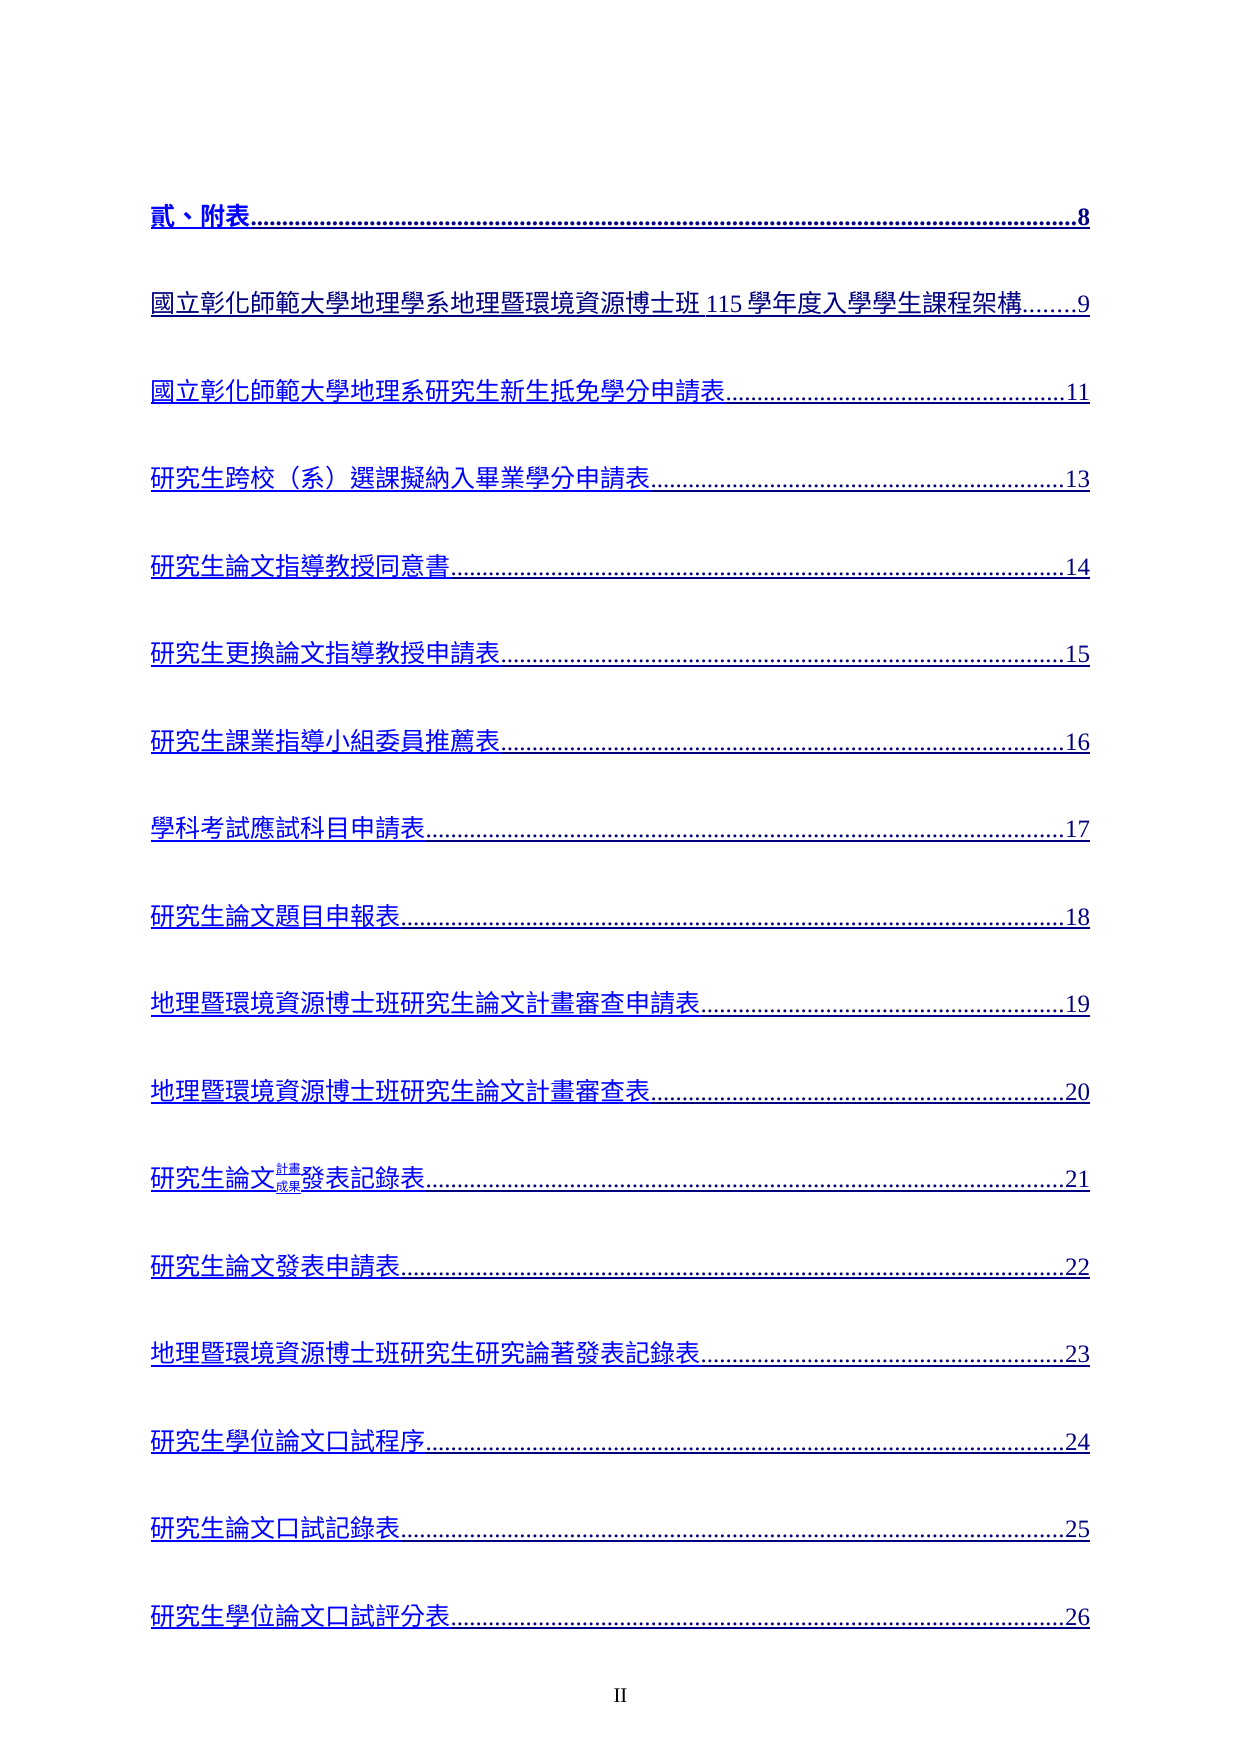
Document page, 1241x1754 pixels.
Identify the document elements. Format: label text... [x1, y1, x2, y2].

text 國立彰化師範大學地理學系地理暨環境資源博士班115學年度入學學生課程架構 9 [150, 260, 1090, 315]
text 國立彰化師範大學地理系研究生新生抵免學分申請表 11 [150, 348, 1090, 402]
text 地理暨環境資源博士班研究生論文計畫審查申請表 19 [150, 960, 1090, 1015]
text [150, 666, 1090, 673]
text 地理暨環境資源博士班研究生研究論著發表記錄表 23 [150, 1310, 1090, 1365]
text [150, 1453, 1090, 1460]
text 研究生更換論文指導教授申請表 15 [150, 610, 1090, 665]
text 研究生論文題目申報表 18 [150, 873, 1090, 927]
text [150, 1541, 1090, 1548]
text 研究生論文發表申請表 22 [150, 1223, 1090, 1277]
text 研究生學位論文口試程序 24 [150, 1398, 1090, 1452]
text [150, 578, 1090, 585]
text 研究生學位論文口試評分表 26 [150, 1573, 1090, 1627]
text [150, 753, 1090, 760]
text 學科考試應試科目申請表 17 [150, 785, 1090, 840]
text 貳、 附表 8 [150, 173, 1090, 227]
text 研究生論文口試記錄表 25 [150, 1485, 1090, 1540]
text [150, 228, 1090, 235]
text [150, 1366, 1090, 1373]
text [150, 316, 1090, 323]
text [150, 491, 1090, 498]
text 研究生課業指導小組委員推薦表 16 [150, 698, 1090, 752]
text 研究生跨校（系）選課擬納入畢業學分申請表 13 [150, 435, 1090, 490]
text [150, 1016, 1090, 1023]
text [150, 1103, 1090, 1110]
text [150, 1278, 1090, 1285]
text 研究生論文計畫成果發表記錄表 21 [150, 1135, 1090, 1198]
text [150, 841, 1090, 848]
text [150, 1628, 1090, 1635]
text [150, 403, 1090, 410]
text 研究生論文指導教授同意書 14 [150, 523, 1090, 577]
text [150, 928, 1090, 935]
text 地理暨環境資源博士班研究生論文計畫審查表 20 [150, 1048, 1090, 1102]
